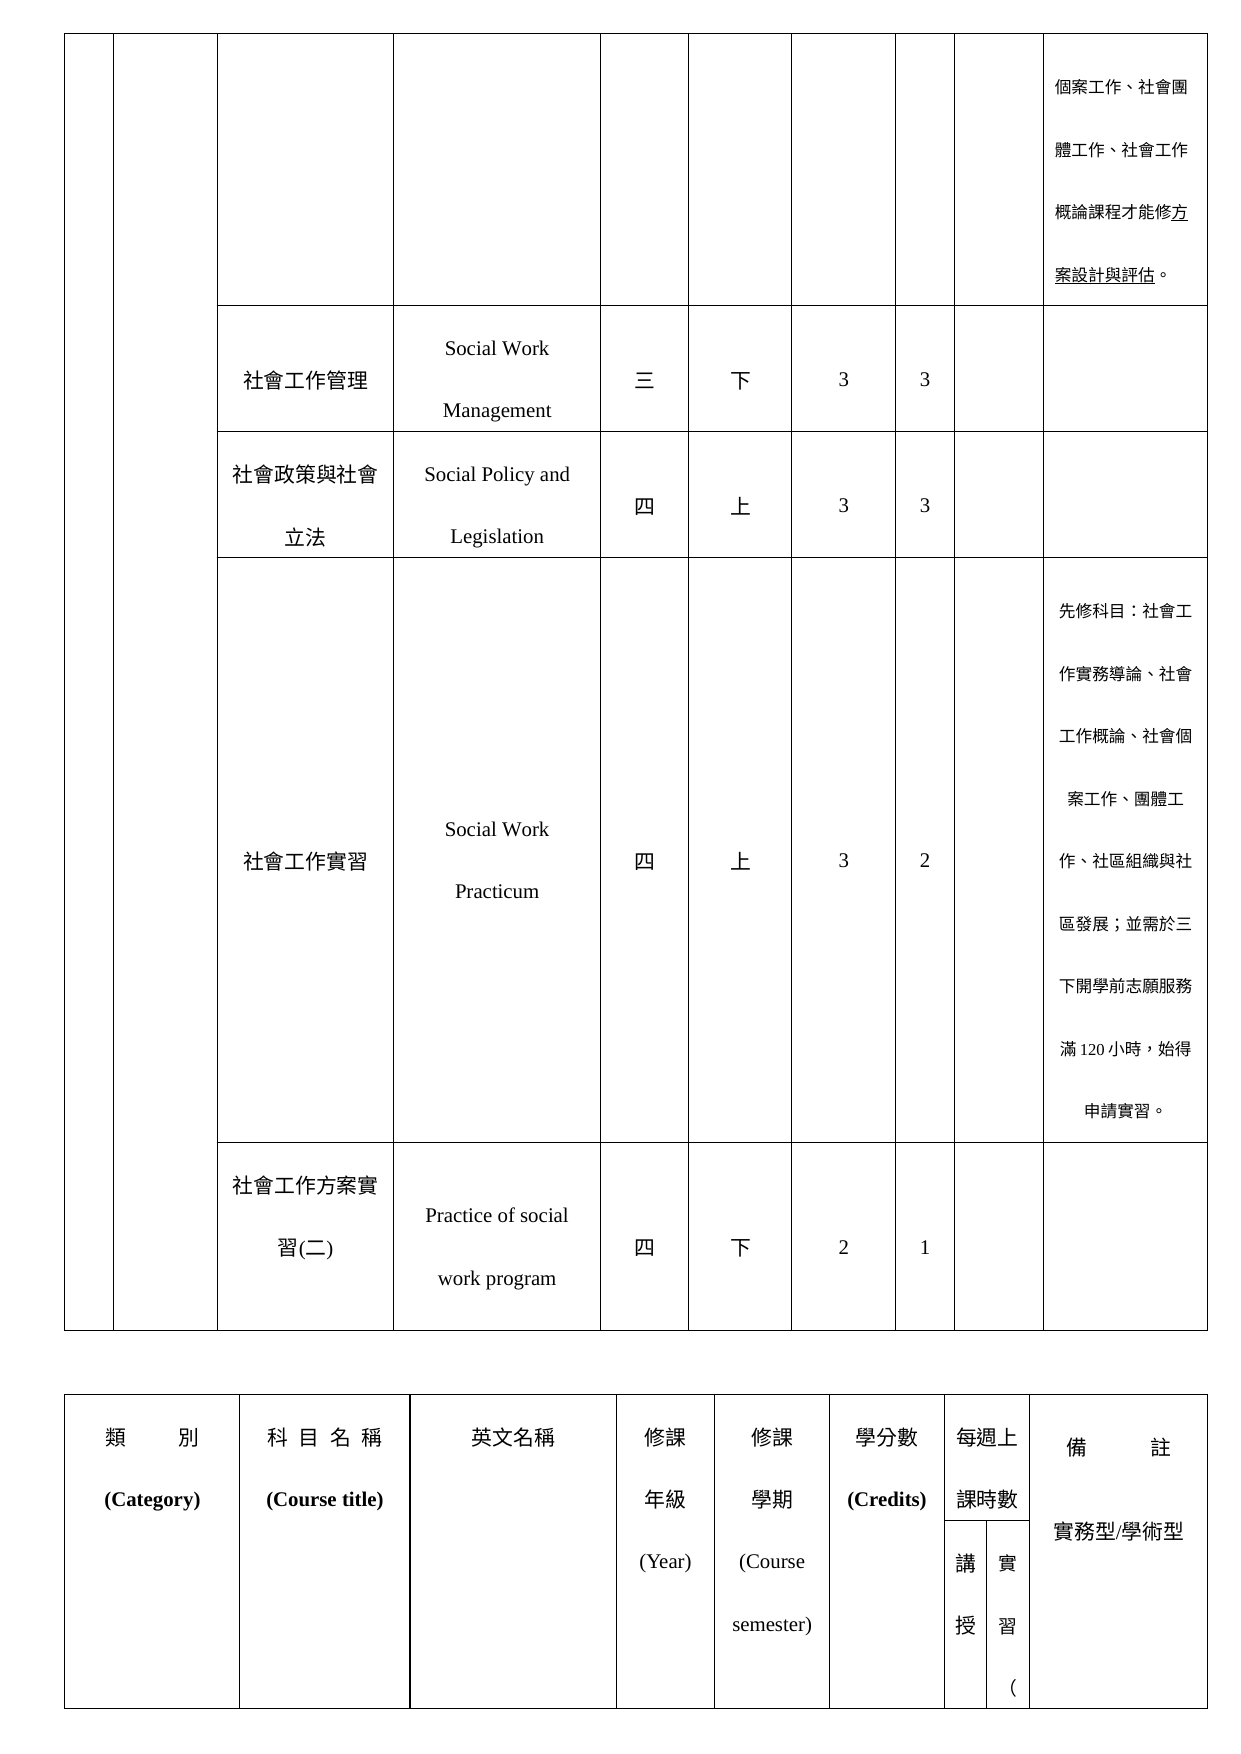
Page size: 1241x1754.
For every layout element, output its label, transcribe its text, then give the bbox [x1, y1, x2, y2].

table_cell Social Policy and Legislation [394, 432, 600, 557]
table_cell Social Work Management [394, 306, 600, 431]
table_cell 3 [792, 306, 895, 431]
table_header 學分數 (Credits) [830, 1395, 944, 1708]
table_cell [1044, 1143, 1207, 1330]
table_cell 講授 [945, 1521, 986, 1708]
table_cell Practice of social work program [394, 1143, 600, 1330]
table_cell 下 [689, 1143, 791, 1330]
table_cell 上 [689, 558, 791, 1142]
table_header 每週上課時數 [945, 1395, 1029, 1520]
table_cell 社會工作管理 [218, 306, 393, 431]
table_cell [955, 432, 1043, 557]
table_cell [955, 306, 1043, 431]
table_cell 社會政策與社會立法 [218, 432, 393, 557]
table_cell 社會工作方案實習(二) [218, 1143, 393, 1330]
table_cell 3 [792, 558, 895, 1142]
table_cell [114, 34, 217, 1330]
table_cell 四 [601, 1143, 688, 1330]
table_cell 2 [792, 1143, 895, 1330]
table_cell [955, 558, 1043, 1142]
table_cell [896, 34, 954, 305]
table_header 類 別 (Category) [65, 1395, 239, 1708]
table_cell [1044, 432, 1207, 557]
table_cell [218, 34, 393, 305]
table_cell [792, 34, 895, 305]
table_cell [955, 34, 1043, 305]
table_header 修課 學期 (Course semester) [715, 1395, 829, 1708]
table_cell 3 [792, 432, 895, 557]
table_cell [65, 34, 113, 1330]
table_cell 四 [601, 432, 688, 557]
table_header 英文名稱 [411, 1395, 616, 1708]
table_cell 四 [601, 558, 688, 1142]
table_cell 社會工作實習 [218, 558, 393, 1142]
table_cell [955, 1143, 1043, 1330]
table_cell [689, 34, 791, 305]
table_cell 2 [896, 558, 954, 1142]
table_cell 三 [601, 306, 688, 431]
table_cell 先修科目：社會工作實務導論、社會工作概論、社會個案工作、團體工作、社區組織與社區發展；並需於三下開學前志願服務滿120小時，始得申請實習。 [1044, 558, 1207, 1142]
table_cell Social Work Practicum [394, 558, 600, 1142]
table_header 備 註 實務型/學術型 [1030, 1395, 1207, 1708]
table_cell [1044, 306, 1207, 431]
table_cell [601, 34, 688, 305]
table_cell [394, 34, 600, 305]
table_cell 個案工作、社會團體工作、社會工作概論課程才能修方案設計與評估。 [1044, 34, 1207, 305]
table_cell 3 [896, 432, 954, 557]
table_cell 1 [896, 1143, 954, 1330]
table_cell 3 [896, 306, 954, 431]
table_cell 上 [689, 432, 791, 557]
table_header 科 目 名 稱 (Course title) [240, 1395, 409, 1708]
table_cell 實習（ [987, 1521, 1029, 1708]
table_header 修課 年級 (Year) [617, 1395, 714, 1708]
table_cell 下 [689, 306, 791, 431]
